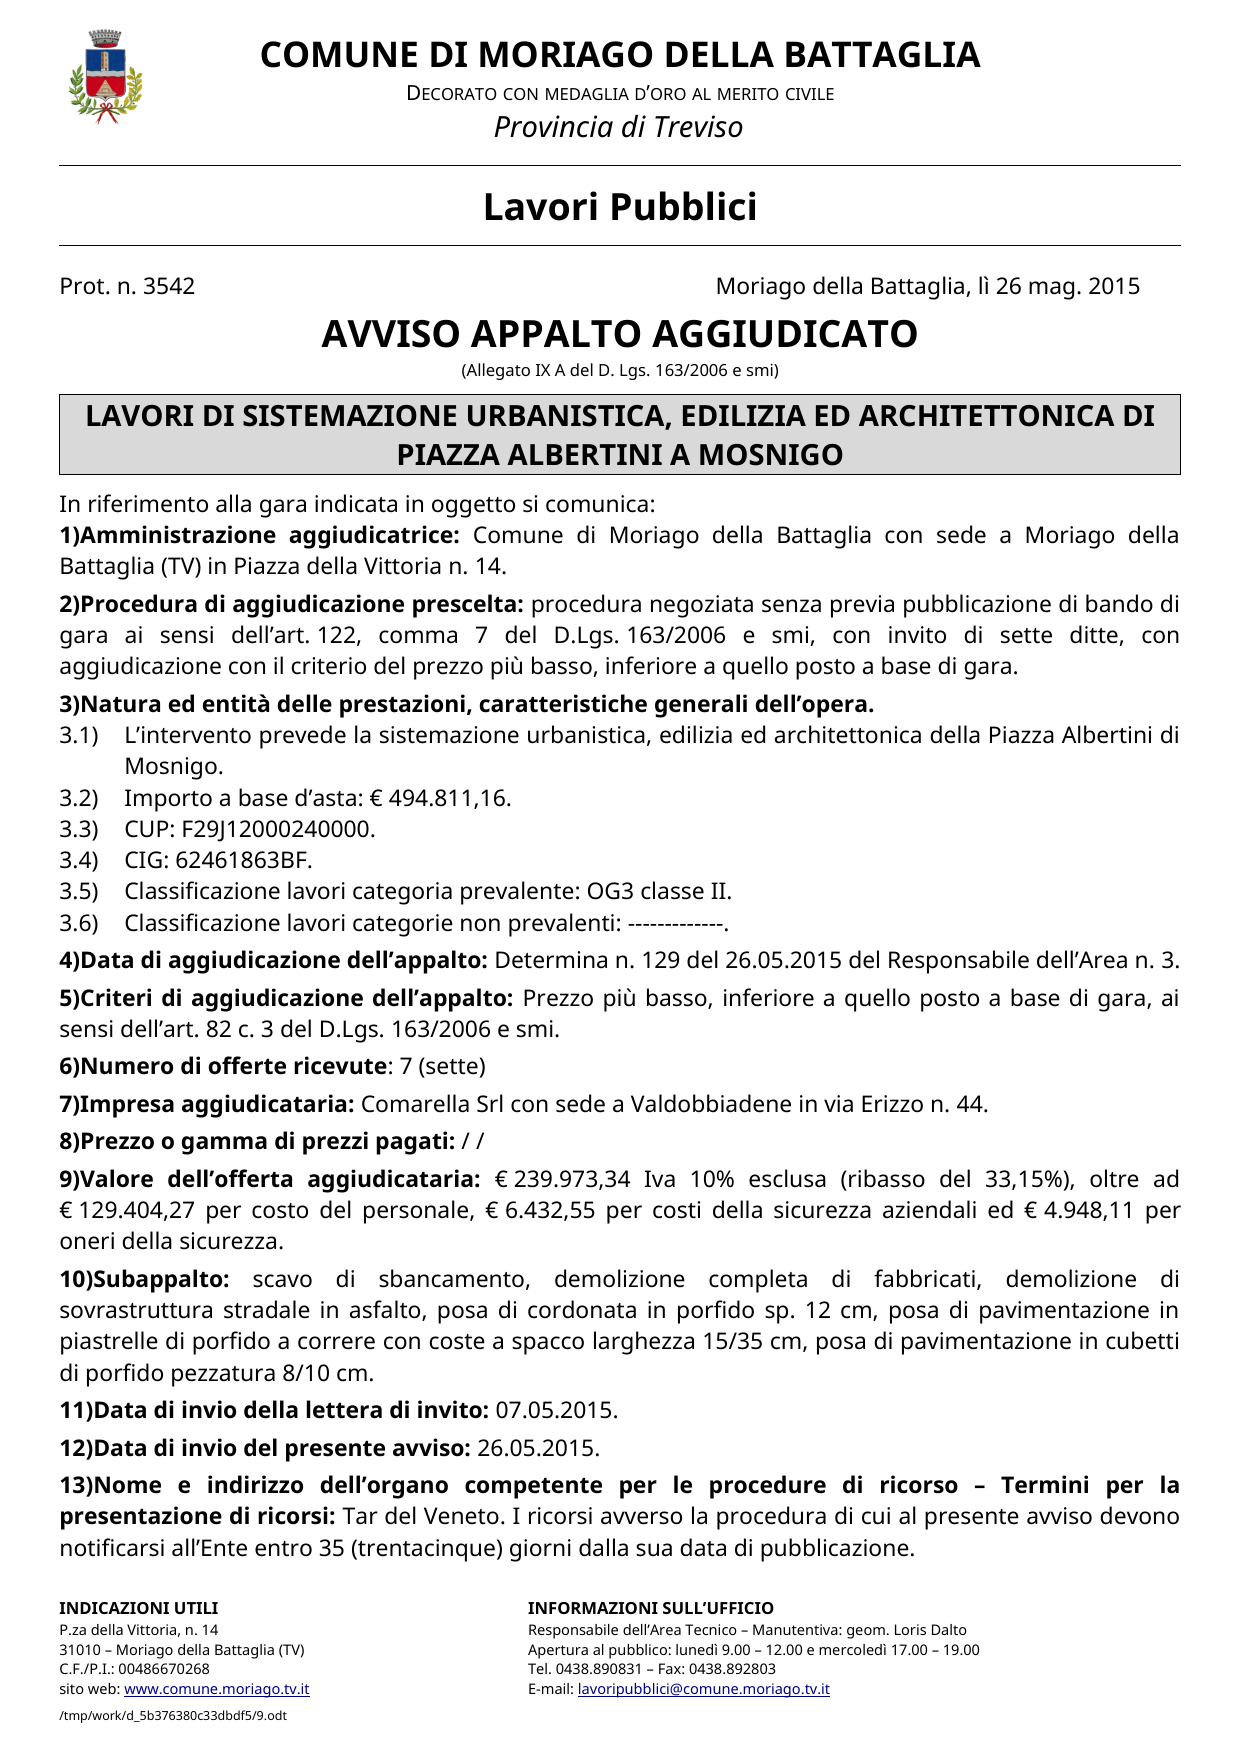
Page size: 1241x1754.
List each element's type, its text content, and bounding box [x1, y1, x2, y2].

list CUP: F29J12000240000. [59, 813, 1181, 844]
list Data di invio della lettera di invito: 07.05.2015. [59, 1394, 1181, 1425]
list Classificazione lavori categorie non prevalenti: -------------. [59, 906, 1181, 938]
text AVVISO APPALTO AGGIUDICATO [59, 307, 1181, 358]
list Nome e indirizzo dell’organo competente per le procedure di ricorso – Termini per la presentazione di ricorsi: Tar del Veneto. I ricorsi avverso la procedura di cui al presente avviso devono notificarsi all’Ente entro 35 (trentacinque) giorni dalla sua data di pubblicazione. [59, 1469, 1181, 1563]
list Amministrazione aggiudicatrice: Comune di Moriago della Battaglia con sede a Moriago della Battaglia (TV) in Piazza della Vittoria n. 14. [59, 519, 1181, 581]
list Procedura di aggiudicazione prescelta: procedura negoziata senza previa pubblicazione di bando di gara ai sensi dell’art. 122, comma 7 del D.Lgs. 163/2006 e smi, con invito di sette ditte, con aggiudicazione con il criterio del prezzo più basso, inferiore a quello posto a base di gara. [59, 588, 1181, 681]
list Natura ed entità delle prestazioni, caratteristiche generali dell’opera. [59, 688, 1181, 719]
list Subappalto: scavo di sbancamento, demolizione completa di fabbricati, demolizione di sovrastruttura stradale in asfalto, posa di cordonata in porfido sp. 12 cm, posa di pavimentazione in piastrelle di porfido a correre con coste a spacco larghezza 15/35 cm, posa di pavimentazione in cubetti di porfido pezzatura 8/10 cm. [59, 1263, 1181, 1388]
list Numero di offerte ricevute: 7 (sette) [59, 1050, 1181, 1081]
list Valore dell’offerta aggiudicataria: € 239.973,34 Iva 10% esclusa (ribasso del 33,15%), oltre ad € 129.404,27 per costo del personale, € 6.432,55 per costi della sicurezza aziendali ed € 4.948,11 per oneri della sicurezza. [59, 1163, 1181, 1256]
list Classificazione lavori categoria prevalente: OG3 classe II. [59, 875, 1181, 906]
text Prot. n. 3542 Moriago della Battaglia, lì 26 mag. 2015 [59, 270, 1181, 301]
list Importo a base d’asta: € 494.811,16. [59, 781, 1181, 813]
text Lavori di Sistemazione urbanistica, edilizia ed architettonica di Piazza Albertini a Mosnigo [60, 395, 1180, 474]
list L’intervento prevede la sistemazione urbanistica, edilizia ed architettonica della Piazza Albertini di Mosnigo. [59, 719, 1181, 781]
text (Allegato IX A del D. Lgs. 163/2006 e smi) [59, 358, 1181, 381]
list Data di aggiudicazione dell’appalto: Determina n. 129 del 26.05.2015 del Responsabile dell’Area n. 3. [59, 944, 1181, 975]
list Data di invio del presente avviso: 26.05.2015. [59, 1431, 1181, 1463]
list Prezzo o gamma di prezzi pagati: / / [59, 1125, 1181, 1156]
list Impresa aggiudicataria: Comarella Srl con sede a Valdobbiadene in via Erizzo n. 44. [59, 1088, 1181, 1119]
list CIG: 62461863BF. [59, 844, 1181, 875]
text In riferimento alla gara indicata in oggetto si comunica: [59, 488, 1181, 519]
list Criteri di aggiudicazione dell’appalto: Prezzo più basso, inferiore a quello posto a base di gara, ai sensi dell’art. 82 c. 3 del D.Lgs. 163/2006 e smi. [59, 981, 1181, 1044]
